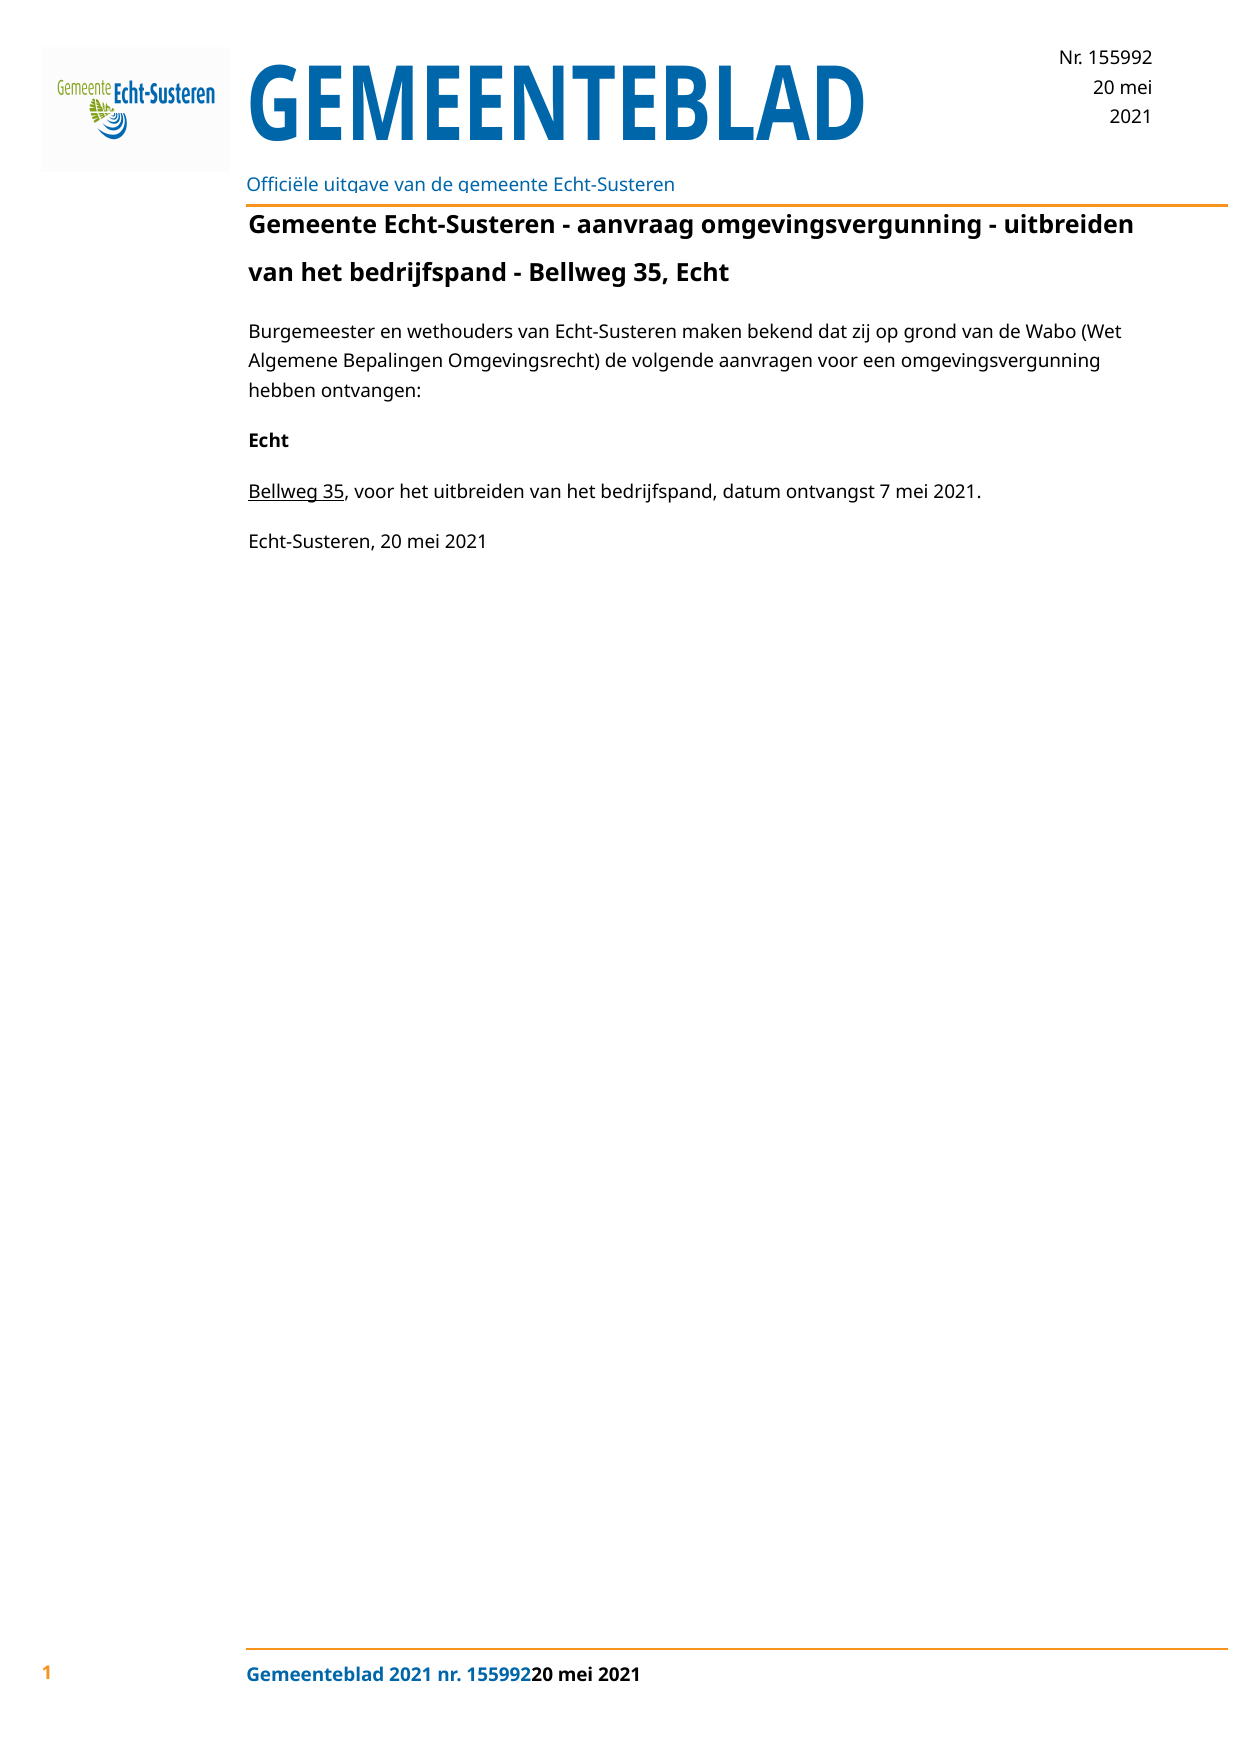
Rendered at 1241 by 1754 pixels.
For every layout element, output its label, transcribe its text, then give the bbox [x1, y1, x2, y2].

text Gemeente Echt-Susteren - aanvraag omgevingsvergunning - uitbreiden van het bedrijfspand - Bellweg 35, Echt [248, 207, 1152, 288]
text Echt-Susteren, 20 mei 2021 [248, 528, 1152, 554]
text Bellweg 35, voor het uitbreiden van het bedrijfspand, datum ontvangst 7 mei 2021. [248, 478, 1152, 504]
picture [41, 47, 231, 172]
text Echt [248, 427, 1152, 453]
text Burgemeester en wethouders van Echt-Susteren maken bekend dat zij op grond van de Wabo (Wet Algemene Bepalingen Omgevingsrecht) de volgende aanvragen voor een omgevingsvergunning hebben ontvangen: [248, 318, 1152, 403]
